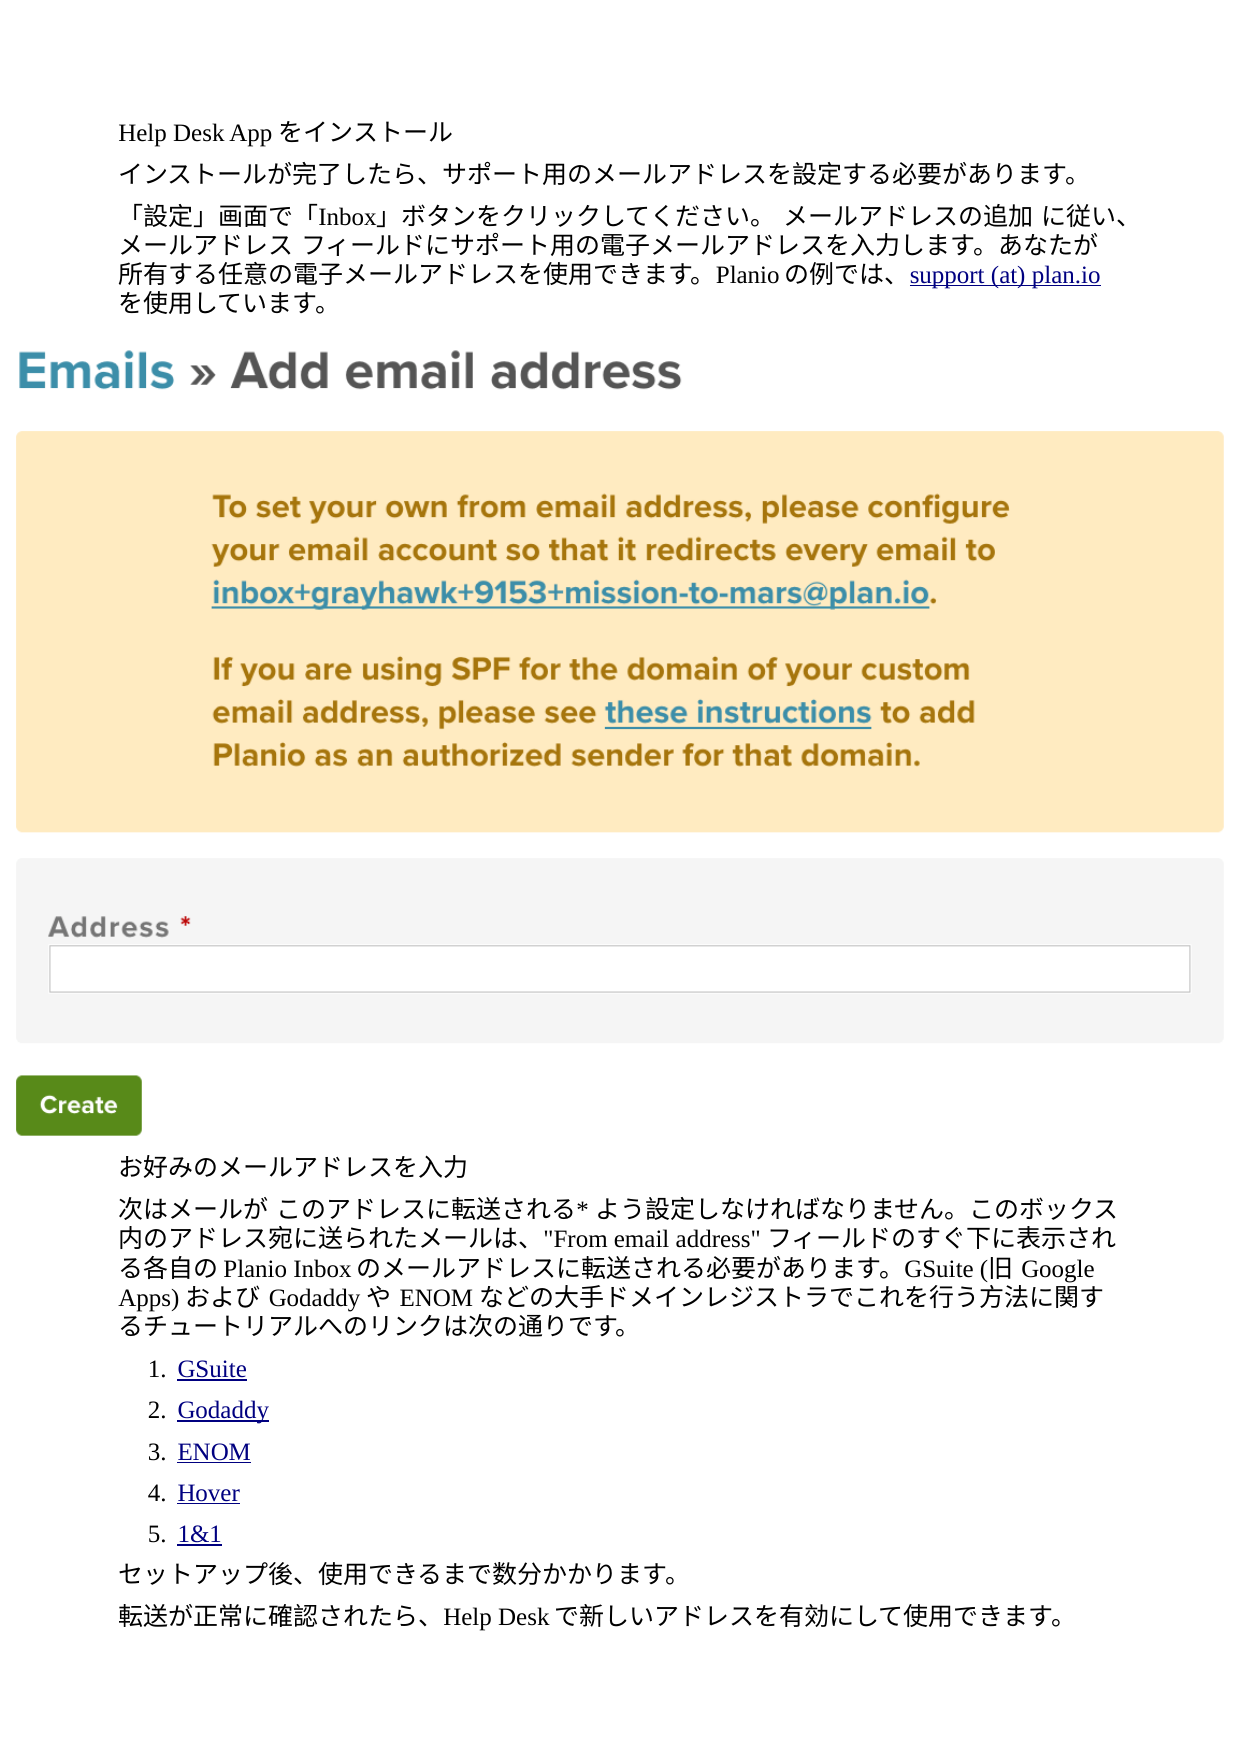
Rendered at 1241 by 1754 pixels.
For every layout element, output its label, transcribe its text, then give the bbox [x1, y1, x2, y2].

text 「設定」画面で「Inbox」ボタンをクリックしてください。 メールアドレスの追加 に従い、メールアドレス フィールドにサポート用の電子メールアドレスを入力します。あなたが所有する任意の電子メールアドレスを使用できます。Planioの例では、support (at) plan.io を使用しています。 [118, 202, 1122, 318]
picture [0, 331, 1241, 1154]
list ENOM [148, 1437, 1122, 1465]
text 転送が正常に確認されたら、Help Deskで新しいアドレスを有効にして使用できます。 [118, 1602, 1122, 1631]
list 1&1 [148, 1519, 1122, 1548]
text お好みのメールアドレスを入力 [118, 1154, 1122, 1183]
list Godaddy [148, 1395, 1122, 1424]
text Help Desk App をインストール [118, 118, 1122, 147]
text インストールが完了したら、サポート用のメールアドレスを設定する必要があります。 [118, 160, 1122, 189]
list Hover [148, 1478, 1122, 1507]
list GSuite [148, 1354, 1122, 1383]
text 次はメールが このアドレスに転送される* よう設定しなければなりません。このボックス内のアドレス宛に送られたメールは、"From email address" フィールドのすぐ下に表示される各自のPlanio Inboxのメールアドレスに転送される必要があります。GSuite (旧 Google Apps) および Godaddy や ENOM などの大手ドメインレジストラでこれを行う方法に関するチュートリアルへのリンクは次の通りです。 [118, 1195, 1122, 1342]
text セットアップ後、使用できるまで数分かかります。 [118, 1560, 1122, 1589]
